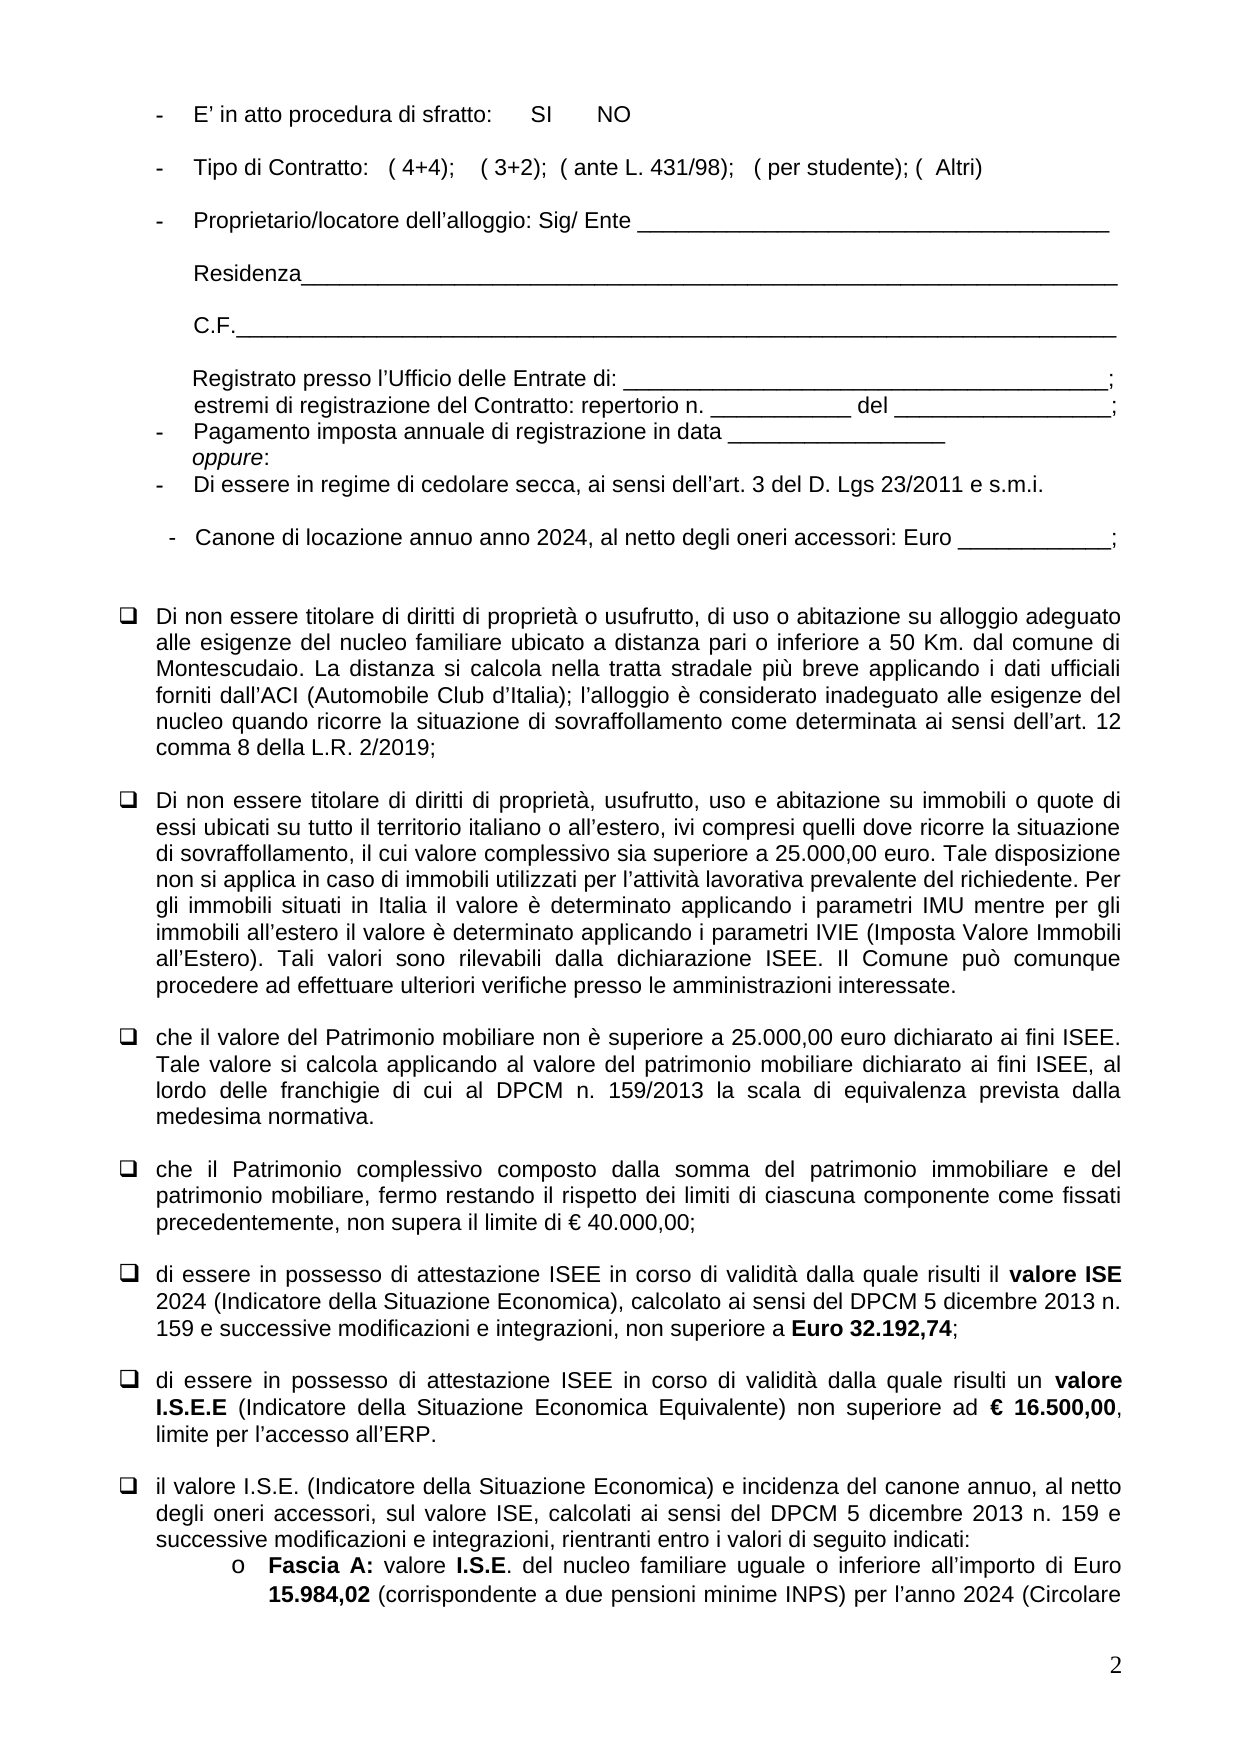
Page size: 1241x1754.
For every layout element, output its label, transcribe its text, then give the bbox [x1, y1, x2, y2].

text C.F._____________________________________________________________________ [193, 312, 1122, 339]
text - Canone di locazione annuo anno 2024, al netto degli oneri accessori: Euro ____________; [118, 523, 1122, 550]
text estremi di registrazione del Contratto: repertorio n. ___________ del _________________; [156, 392, 1122, 418]
list di essere in possesso di attestazione ISEE in corso di validità dalla quale risulti il valore ISE 2024 (Indicatore della Situazione Economica), calcolato ai sensi del DPCM 5 dicembre 2013 n. 159 e successive modificazioni e integrazioni, non superiore a Euro 32.192,74; [118, 1261, 1122, 1341]
list Proprietario/locatore dell’alloggio: Sig/ Ente _____________________________________ [156, 207, 1122, 233]
list Tipo di Contratto: ( 4+4); ( 3+2); ( ante L. 431/98); ( per studente); ( Altri) [156, 154, 1122, 181]
list Di non essere titolare di diritti di proprietà, usufrutto, uso e abitazione su immobili o quote di essi ubicati su tutto il territorio italiano o all’estero, ivi compresi quelli dove ricorre la situazione di sovraffollamento, il cui valore complessivo sia superiore a 25.000,00 euro. Tale disposizione non si applica in caso di immobili utilizzati per l’attività lavorativa prevalente del richiedente. Per gli immobili situati in Italia il valore è determinato applicando i parametri IMU mentre per gli immobili all’estero il valore è determinato applicando i parametri IVIE (Imposta Valore Immobili all’Estero). Tali valori sono rilevabili dalla dichiarazione ISEE. Il Comune può comunque procedere ad effettuare ulteriori verifiche presso le amministrazioni interessate. [118, 787, 1122, 998]
text oppure: [192, 444, 1122, 471]
list Fascia A: valore I.S.E. del nucleo familiare uguale o inferiore all’importo di Euro 15.984,02 (corrispondente a due pensioni minime INPS) per l’anno 2024 (Circolare [231, 1552, 1122, 1608]
list che il Patrimonio complessivo composto dalla somma del patrimonio immobiliare e del patrimonio mobiliare, fermo restando il rispetto dei limiti di ciascuna componente come fissati precedentemente, non supera il limite di € 40.000,00; [118, 1156, 1122, 1235]
list E’ in atto procedura di sfratto: SI NO [156, 101, 1122, 128]
list Pagamento imposta annuale di registrazione in data _________________ [156, 418, 1122, 444]
list di essere in possesso di attestazione ISEE in corso di validità dalla quale risulti un valore I.S.E.E (Indicatore della Situazione Economica Equivalente) non superiore ad € 16.500,00, limite per l’accesso all’ERP. [118, 1367, 1122, 1447]
text Residenza________________________________________________________________ [193, 260, 1122, 286]
list il valore I.S.E. (Indicatore della Situazione Economica) e incidenza del canone annuo, al netto degli oneri accessori, sul valore ISE, calcolati ai sensi del DPCM 5 dicembre 2013 n. 159 e successive modificazioni e integrazioni, rientranti entro i valori di seguito indicati: [118, 1473, 1122, 1552]
list Di essere in regime di cedolare secca, ai sensi dell’art. 3 del D. Lgs 23/2011 e s.m.i. [156, 471, 1122, 497]
list che il valore del Patrimonio mobiliare non è superiore a 25.000,00 euro dichiarato ai fini ISEE. Tale valore si calcola applicando al valore del patrimonio mobiliare dichiarato ai fini ISEE, al lordo delle franchigie di cui al DPCM n. 159/2013 la scala di equivalenza prevista dalla medesima normativa. [118, 1024, 1122, 1130]
text Registrato presso l’Ufficio delle Entrate di: ______________________________________; [192, 365, 1122, 392]
list Di non essere titolare di diritti di proprietà o usufrutto, di uso o abitazione su alloggio adeguato alle esigenze del nucleo familiare ubicato a distanza pari o inferiore a 50 Km. dal comune di Montescudaio. La distanza si calcola nella tratta stradale più breve applicando i dati ufficiali forniti dall’ACI (Automobile Club d’Italia); l’alloggio è considerato inadeguato alle esigenze del nucleo quando ricorre la situazione di sovraffollamento come determinata ai sensi dell’art. 12 comma 8 della L.R. 2/2019; [118, 603, 1122, 761]
